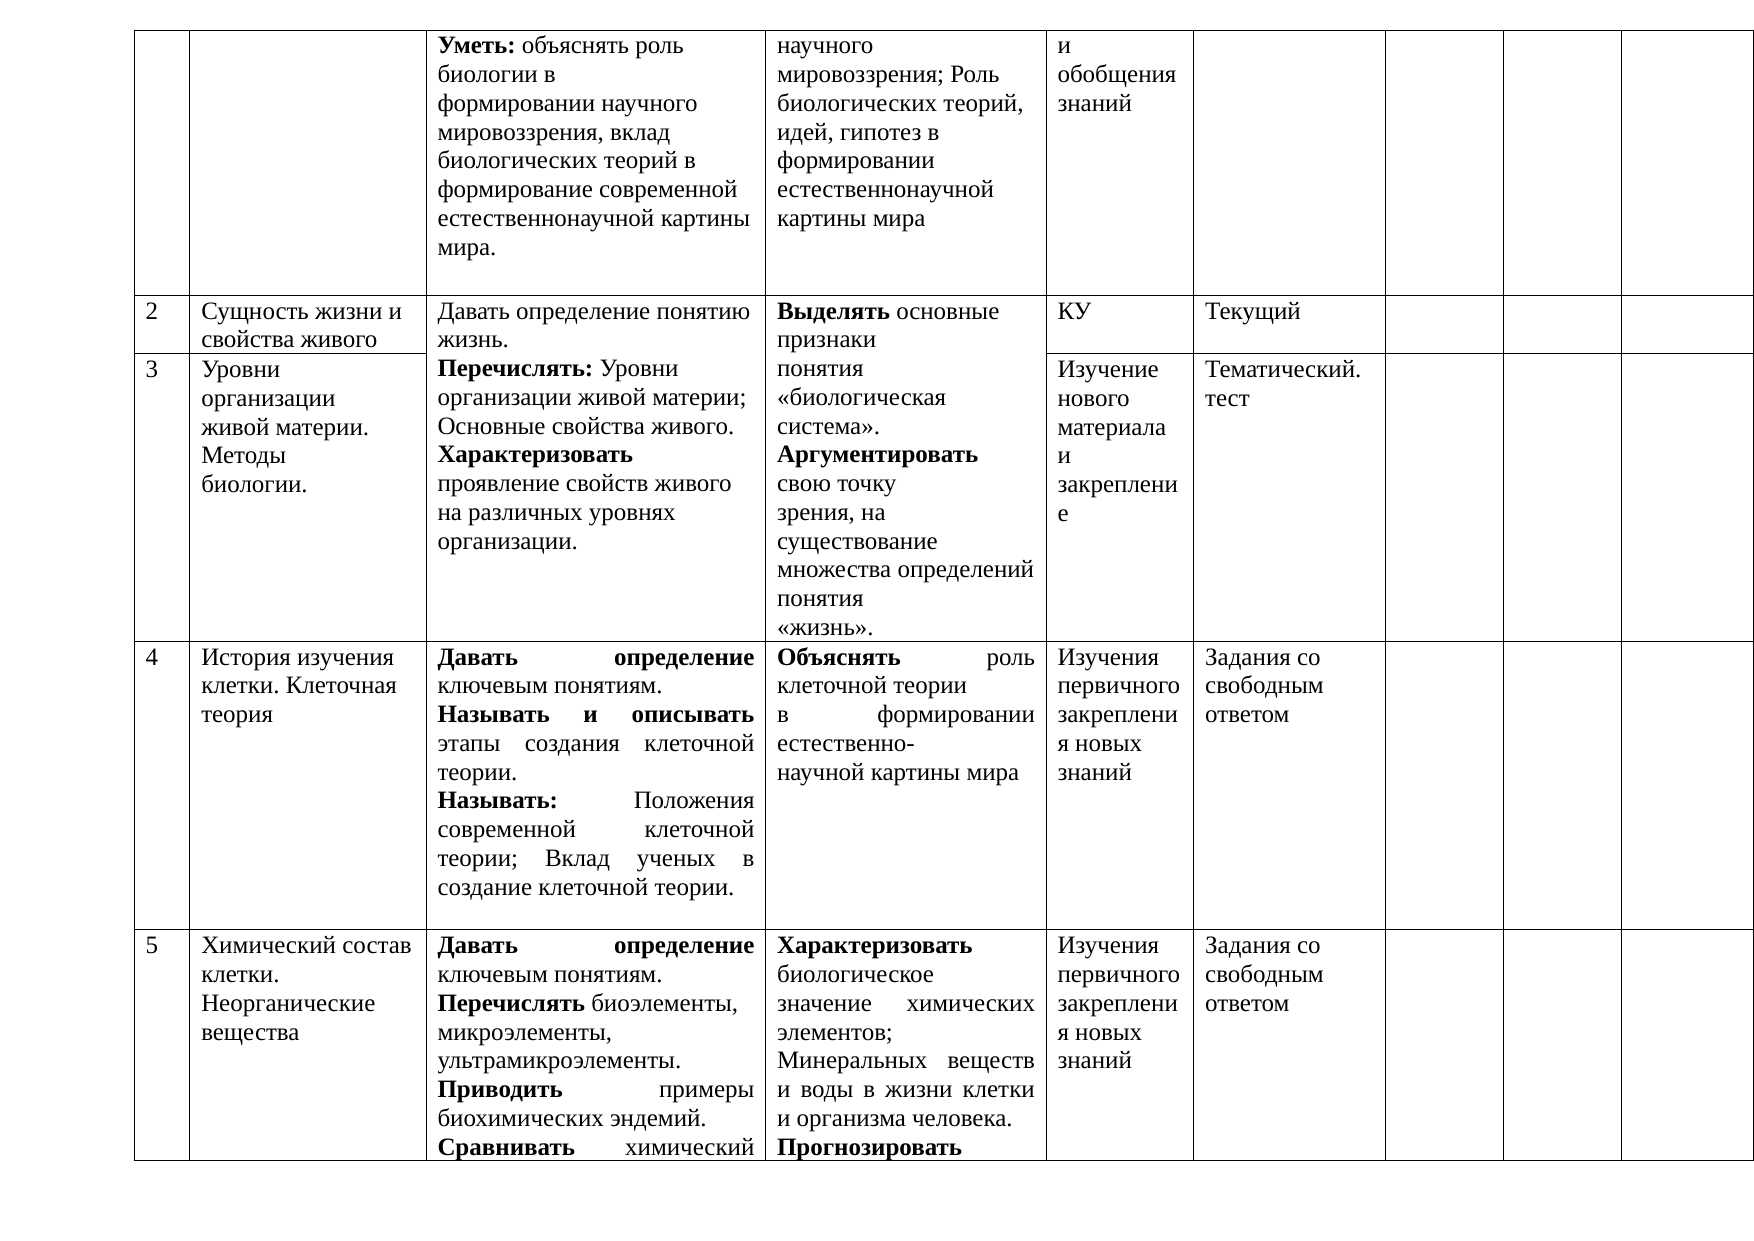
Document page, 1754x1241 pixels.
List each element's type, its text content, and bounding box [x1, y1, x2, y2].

table_cell 4 [135, 642, 189, 929]
table_cell [1622, 296, 1753, 353]
table_cell [1622, 642, 1753, 929]
table_cell [1622, 354, 1753, 641]
table_cell [1622, 31, 1753, 295]
table_cell [1504, 31, 1621, 295]
table_cell Задания со свободным ответом [1194, 642, 1385, 929]
table_cell и обобщения знаний [1047, 31, 1193, 295]
table_cell научного мировоззрения; Роль биологических теорий, идей, гипотез в формировании естественнонаучной картины мира [766, 31, 1046, 295]
table_cell [1504, 296, 1621, 353]
table_cell [1386, 296, 1503, 353]
table_cell [190, 31, 426, 295]
table_cell Изучения первичного закрепления новых знаний [1047, 642, 1193, 929]
table_cell Характеризовать биологическое значение химических элементов; Минеральных веществ и воды в жизни клетки и организма человека. Прогнозировать [766, 930, 1046, 1160]
table_cell [1504, 930, 1621, 1160]
table_cell Объяснять роль клеточной теории в формировании естественно- научной картины мира [766, 642, 1046, 929]
table_cell [1386, 354, 1503, 641]
table_cell Задания со свободным ответом [1194, 930, 1385, 1160]
table_cell 2 [135, 296, 189, 353]
table_cell 3 [135, 354, 189, 641]
table_cell [1504, 354, 1621, 641]
table_cell Уметь: объяснять роль биологии в формировании научного мировоззрения, вклад биологических теорий в формирование современной естественнонаучной картины мира. [427, 31, 765, 295]
table_cell История изучения клетки. Клеточная теория [190, 642, 426, 929]
table_cell Давать определение ключевым понятиям. Называть и описывать этапы создания клеточной теории. Называть: Положения современной клеточной теории; Вклад ученых в создание клеточной теории. [427, 642, 765, 929]
table_cell КУ [1047, 296, 1193, 353]
table_cell [1504, 642, 1621, 929]
table_cell Давать определение понятию жизнь. Перечислять: Уровни организации живой материи; Основные свойства живого. Характеризовать проявление свойств живого на различных уровнях организации. [427, 296, 765, 641]
table_cell Текущий [1194, 296, 1385, 353]
table_cell Химический состав клетки. Неорганические вещества [190, 930, 426, 1160]
table_cell Давать определение ключевым понятиям. Перечислять биоэлементы, микроэлементы, ультрамикроэлементы. Приводить примеры биохимических эндемий. Сравнивать химический [427, 930, 765, 1160]
table_cell 5 [135, 930, 189, 1160]
table_cell [1386, 642, 1503, 929]
table_cell Выделять основные признаки понятия «биологическая система». Аргументировать свою точку зрения, на существование множества определений понятия «жизнь». [766, 296, 1046, 641]
table_cell [1194, 31, 1385, 295]
table_cell Сущность жизни и свойства живого [190, 296, 426, 353]
table_cell Тематический. тест [1194, 354, 1385, 641]
table_cell Уровни организации живой материи. Методы биологии. [190, 354, 426, 641]
table_cell [135, 31, 189, 295]
table_cell Изучения первичного закрепления новых знаний [1047, 930, 1193, 1160]
table_cell [1622, 930, 1753, 1160]
table_cell [1386, 930, 1503, 1160]
table_cell Изучение нового материала и закрепление [1047, 354, 1193, 641]
table_cell [1386, 31, 1503, 295]
